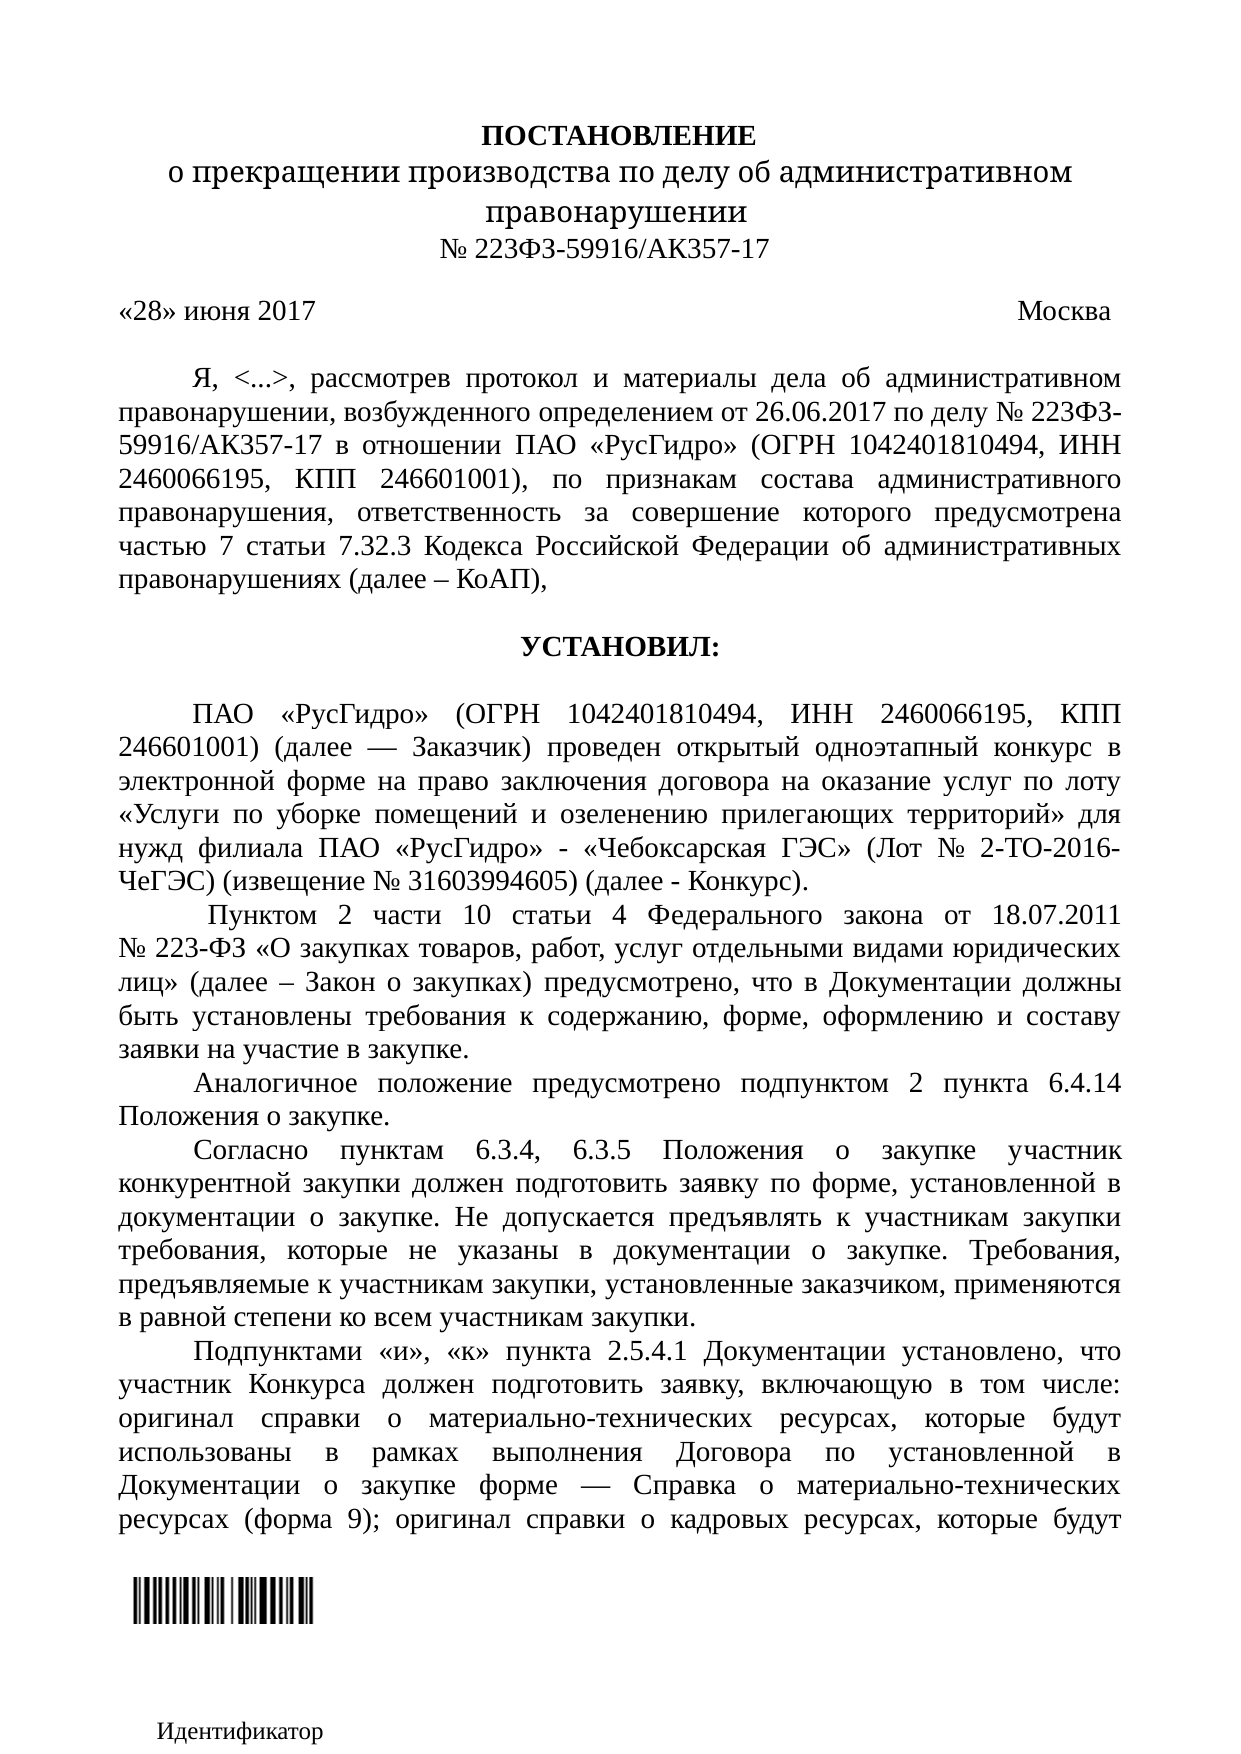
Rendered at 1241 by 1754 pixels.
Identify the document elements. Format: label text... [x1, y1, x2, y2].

text ПАО «РусГидро» (ОГРН 1042401810494, ИНН 2460066195, КПП 246601001) (далее — Заказчик) проведен открытый одноэтапный конкурс в электронной форме на право заключения договора на оказание услуг по лоту «Услуги по уборке помещений и озеленению прилегающих территорий» для нужд филиала ПАО «РусГидро» - «Чебоксарская ГЭС» (Лот № 2-ТО-2016-ЧеГЭС) (извещение № 31603994605) (далее - Конкурс). [118, 696, 1122, 897]
text Аналогичное положение предусмотрено подпунктом 2 пункта 6.4.14 Положения о закупке. [118, 1065, 1122, 1132]
text Подпунктами «и», «к» пункта 2.5.4.1 Документации установлено, что участник Конкурса должен подготовить заявку, включающую в том числе: оригинал справки о материально-технических ресурсах, которые будут использованы в рамках выполнения Договора по установленной в Документации о закупке форме — Справка о материально-технических ресурсах (форма 9); оригинал справки о кадровых ресурсах, которые будут [118, 1333, 1122, 1534]
text Согласно пунктам 6.3.4, 6.3.5 Положения о закупке участник конкурентной закупки должен подготовить заявку по форме, установленной в документации о закупке. Не допускается предъявлять к участникам закупки требования, которые не указаны в документации о закупке. Требования, предъявляемые к участникам закупки, установленные заказчиком, применяются в равной степени ко всем участникам закупки. [118, 1132, 1122, 1333]
picture [118, 1577, 331, 1624]
text о прекращении производства по делу об административном правонарушении [118, 152, 1122, 231]
text Пунктом 2 части 10 статьи 4 Федерального закона от 18.07.2011 № 223-ФЗ «О закупках товаров, работ, услуг отдельными видами юридических лиц» (далее – Закон о закупках) предусмотрено, что в Документации должны быть установлены требования к содержанию, форме, оформлению и составу заявки на участие в закупке. [118, 897, 1122, 1065]
text УСТАНОВИЛ: [118, 629, 1122, 662]
text «28» июня 2017 Москва [118, 293, 1122, 327]
text ПОСТАНОВЛЕНИЕ [117, 118, 1078, 152]
text Я, <...>, рассмотрев протокол и материалы дела об административном правонарушении, возбужденного определением от 26.06.2017 по делу № 223ФЗ-59916/АК357-17 в отношении ПАО «РусГидро» (ОГРН 1042401810494, ИНН 2460066195, КПП 246601001), по признакам состава административного правонарушения, ответственность за совершение которого предусмотрена частью 7 статьи 7.32.3 Кодекса Российской Федерации об административных правонарушениях (далее – КоАП), [118, 360, 1122, 595]
text № 223ФЗ-59916/АК357-17 [117, 231, 1078, 264]
